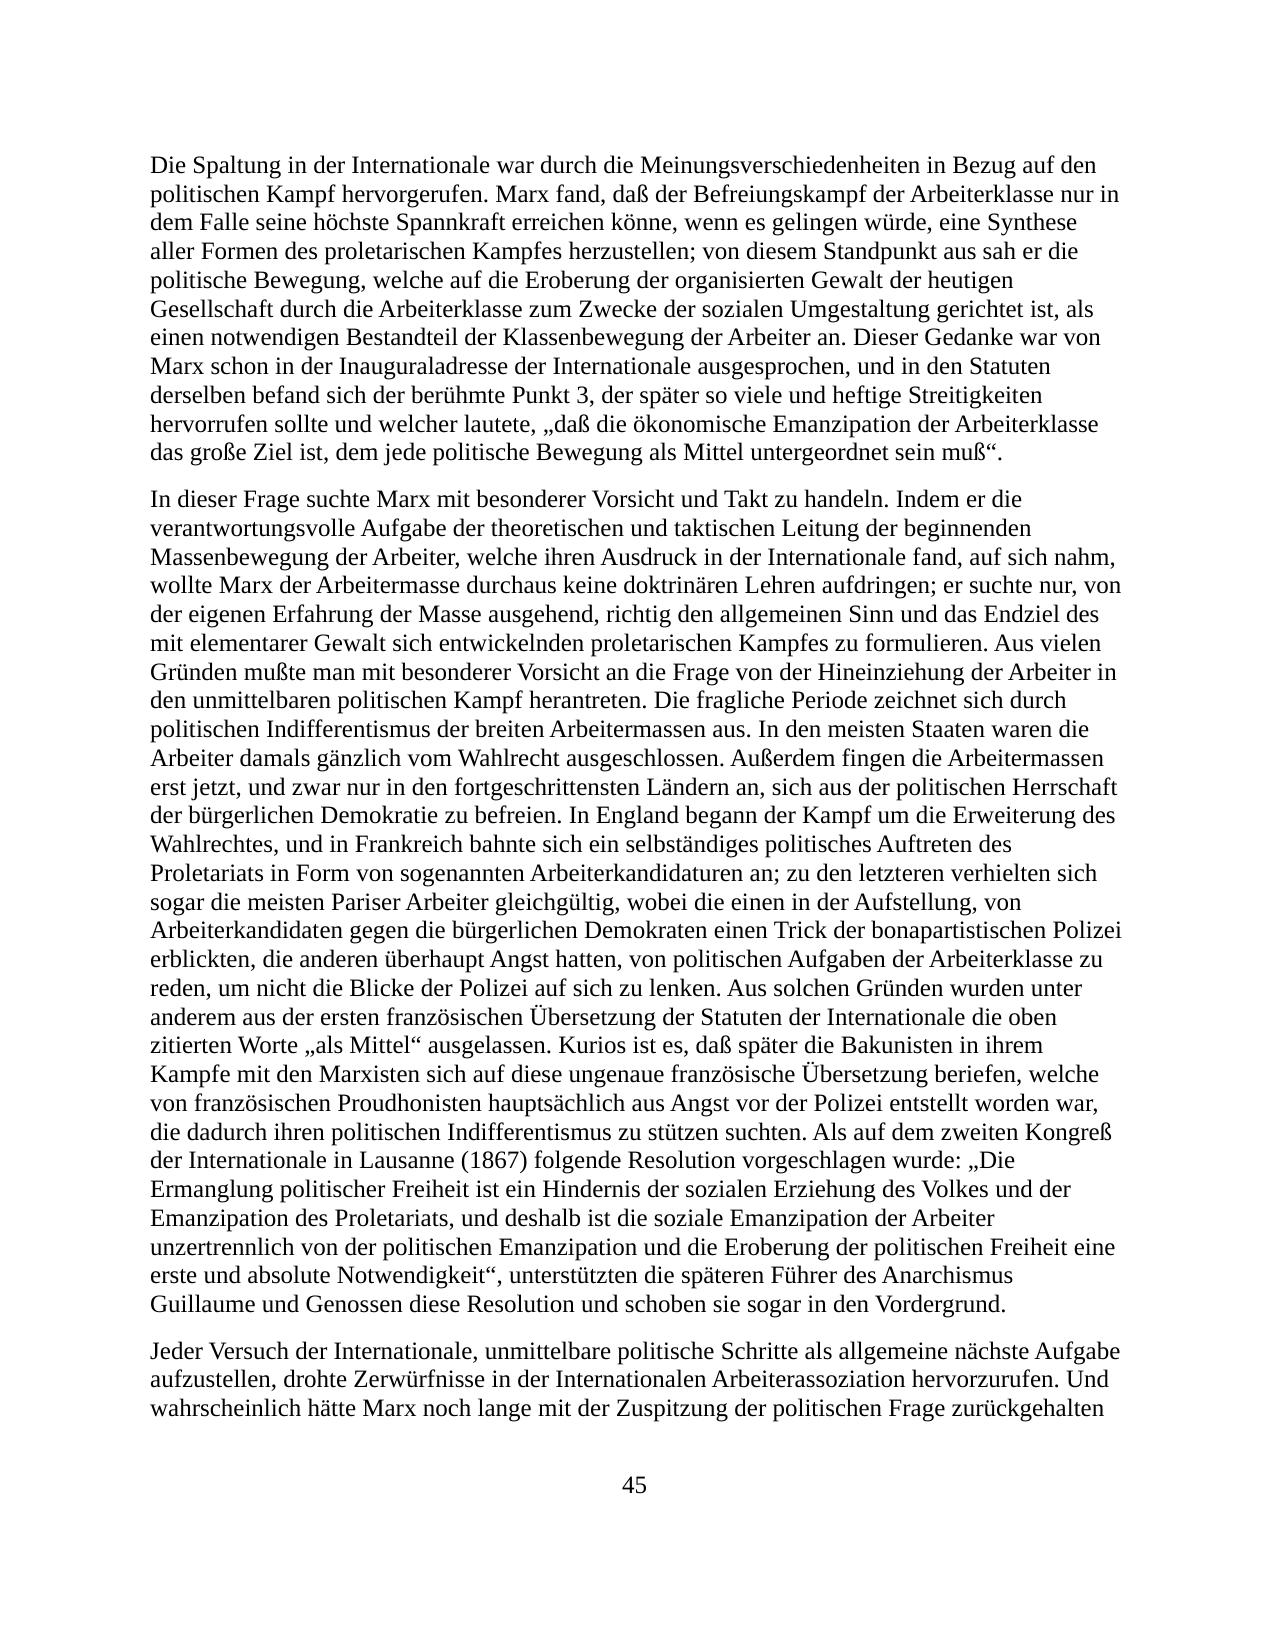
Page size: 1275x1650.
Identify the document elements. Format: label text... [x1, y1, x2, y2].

text In dieser Frage suchte Marx mit besonderer Vorsicht und Takt zu handeln. Indem er die verantwortungsvolle Aufgabe der theoretischen und taktischen Leitung der beginnenden Massenbewegung der Arbeiter, welche ihren Ausdruck in der Internationale fand, auf sich nahm, wollte Marx der Arbeitermasse durchaus keine doktrinären Lehren aufdringen; er suchte nur, von der eigenen Erfahrung der Masse ausgehend, richtig den allgemeinen Sinn und das Endziel des mit elementarer Gewalt sich entwickelnden proletarischen Kampfes zu formulieren. Aus vielen Gründen mußte man mit besonderer Vorsicht an die Frage von der Hineinziehung der Arbeiter in den unmittelbaren politischen Kampf herantreten. Die fragliche Periode zeichnet sich durch politischen Indifferentismus der breiten Arbeitermassen aus. In den meisten Staaten waren die Arbeiter damals gänzlich vom Wahlrecht ausgeschlossen. Außerdem fingen die Arbeitermassen erst jetzt, und zwar nur in den fortgeschrittensten Ländern an, sich aus der politischen Herrschaft der bürgerlichen Demokratie zu befreien. In England begann der Kampf um die Erweiterung des Wahlrechtes, und in Frankreich bahnte sich ein selbständiges politisches Auftreten des Proletariats in Form von sogenannten Arbeiterkandidaturen an; zu den letzteren verhielten sich sogar die meisten Pariser Arbeiter gleichgültig, wobei die einen in der Aufstellung, von Arbeiterkandidaten gegen die bürgerlichen Demokraten einen Trick der bonapartistischen Polizei erblickten, die anderen überhaupt Angst hatten, von politischen Aufgaben der Arbeiterklasse zu reden, um nicht die Blicke der Polizei auf sich zu lenken. Aus solchen Gründen wurden unter anderem aus der ersten französischen Übersetzung der Statuten der Internationale die oben zitierten Worte „als Mittel“ ausgelassen. Kurios ist es, daß später die Bakunisten in ihrem Kampfe mit den Marxisten sich auf diese ungenaue französische Übersetzung beriefen, welche von französischen Proudhonisten hauptsächlich aus Angst vor der Polizei entstellt worden war, die dadurch ihren politischen Indifferentismus zu stützen suchten. Als auf dem zweiten Kongreß der Internationale in Lausanne (1867) folgende Resolution vorgeschlagen wurde: „Die Ermanglung politischer Freiheit ist ein Hindernis der sozialen Erziehung des Volkes und der Emanzipation des Proletariats, und deshalb ist die soziale Emanzipation der Arbeiter unzertrennlich von der politischen Emanzipation und die Eroberung der politischen Freiheit eine erste und absolute Notwendigkeit“, unterstützten die späteren Führer des Anarchismus Guillaume und Genossen diese Resolution und schoben sie sogar in den Vordergrund. [150, 484, 1125, 1318]
text Jeder Versuch der Internationale, unmittelbare politische Schritte als allgemeine nächste Aufgabe aufzustellen, drohte Zerwürfnisse in der Internationalen Arbeiterassoziation hervorzurufen. Und wahrscheinlich hätte Marx noch lange mit der Zuspitzung der politischen Frage zurückgehalten [150, 1336, 1125, 1422]
text Die Spaltung in der Internationale war durch die Meinungsverschiedenheiten in Bezug auf den politischen Kampf hervorgerufen. Marx fand, daß der Befreiungskampf der Arbeiterklasse nur in dem Falle seine höchste Spannkraft erreichen könne, wenn es gelingen würde, eine Synthese aller Formen des proletarischen Kampfes herzustellen; von diesem Standpunkt aus sah er die politische Bewegung, welche auf die Eroberung der organisierten Gewalt der heutigen Gesellschaft durch die Arbeiterklasse zum Zwecke der sozialen Umgestaltung gerichtet ist, als einen notwendigen Bestandteil der Klassenbewegung der Arbeiter an. Dieser Gedanke war von Marx schon in der Inauguraladresse der Internationale ausgesprochen, und in den Statuten derselben befand sich der berühmte Punkt 3, der später so viele und heftige Streitigkeiten hervorrufen sollte und welcher lautete, „daß die ökonomische Emanzipation der Arbeiterklasse das große Ziel ist, dem jede politische Bewegung als Mittel untergeordnet sein muß“. [150, 150, 1125, 466]
